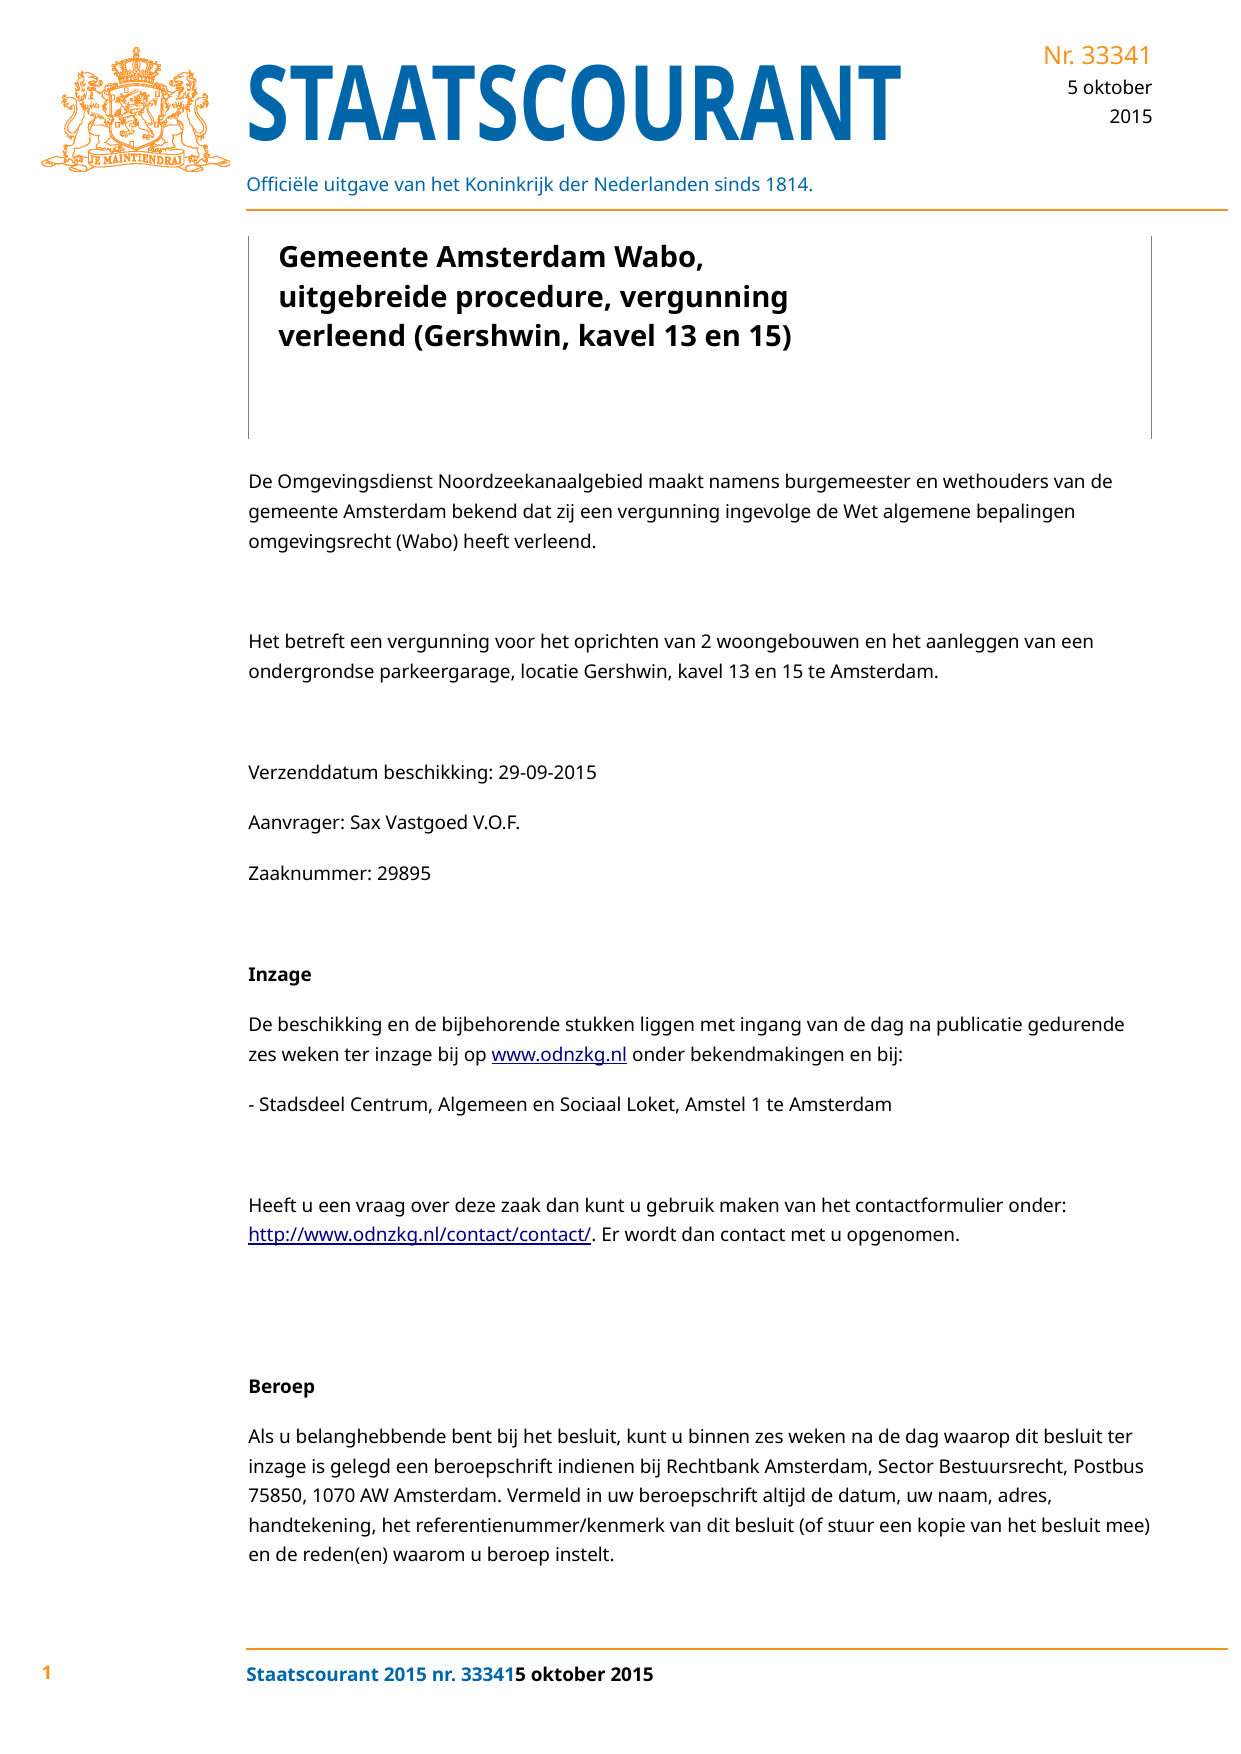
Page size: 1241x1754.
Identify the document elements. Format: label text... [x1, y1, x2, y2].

text Zaaknummer: 29895 [248, 860, 1152, 886]
table_header Gemeente Amsterdam Wabo, uitgebreide procedure, vergunning verleend (Gershwin, kavel 13 en 15) [249, 236, 850, 439]
text De Omgevingsdienst Noordzeekanaalgebied maakt namens burgemeester en wethouders van de gemeente Amsterdam bekend dat zij een vergunning ingevolge de Wet algemene bepalingen omgevingsrecht (Wabo) heeft verleend. [248, 469, 1152, 553]
text Beroep [248, 1373, 1152, 1398]
text Inzage [248, 961, 1152, 986]
text - Stadsdeel Centrum, Algemeen en Sociaal Loket, Amstel 1 te Amsterdam [248, 1091, 1152, 1117]
picture [41, 47, 231, 172]
text Aanvrager: Sax Vastgoed V.O.F. [248, 809, 1152, 835]
table_header [850, 414, 1151, 439]
text De beschikking en de bijbehorende stukken liggen met ingang van de dag na publicatie gedurende zes weken ter inzage bij op www.odnzkg.nl onder bekendmakingen en bij: [248, 1011, 1152, 1066]
text Het betreft een vergunning voor het oprichten van 2 woongebouwen en het aanleggen van een ondergrondse parkeergarage, locatie Gershwin, kavel 13 en 15 te Amsterdam. [248, 629, 1152, 684]
text Als u belanghebbende bent bij het besluit, kunt u binnen zes weken na de dag waarop dit besluit ter inzage is gelegd een beroepschrift indienen bij Rechtbank Amsterdam, Sector Bestuursrecht, Postbus 75850, 1070 AW Amsterdam. Vermeld in uw beroepschrift altijd de datum, uw naam, adres, handtekening, het referentienummer/kenmerk van dit besluit (of stuur een kopie van het besluit mee) en de reden(en) waarom u beroep instelt. [248, 1423, 1152, 1567]
text Verzenddatum beschikking: 29-09-2015 [248, 759, 1152, 785]
picture [912, 236, 1090, 414]
table_header [1090, 236, 1151, 413]
text Heeft u een vraag over deze zaak dan kunt u gebruik maken van het contactformulier onder: http://www.odnzkg.nl/contact/contact/. Er wordt dan contact met u opgenomen. [248, 1192, 1152, 1247]
table_header [850, 236, 912, 413]
